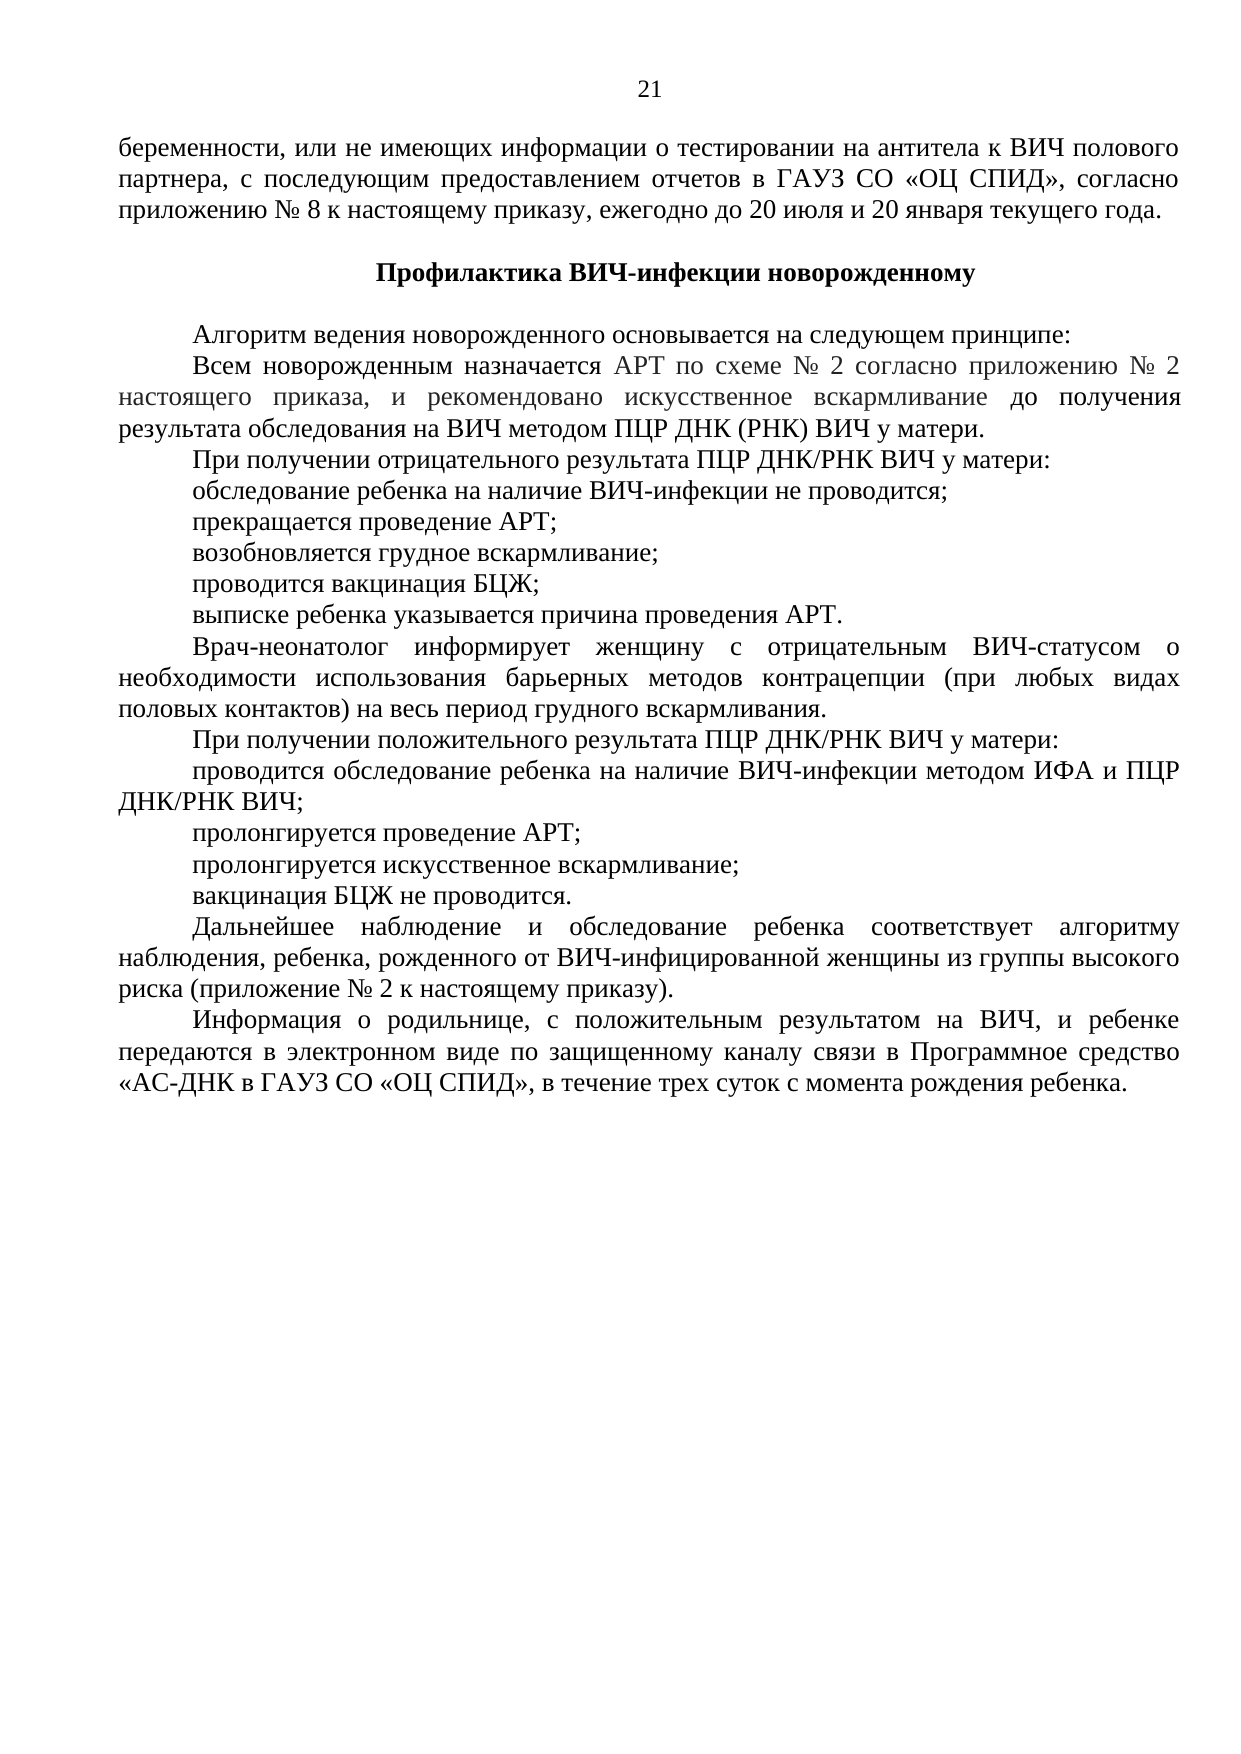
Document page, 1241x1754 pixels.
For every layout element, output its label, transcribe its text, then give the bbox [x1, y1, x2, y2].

text Врач-неонатолог информирует женщину с отрицательным ВИЧ-статусом о необходимости использования барьерных методов контрацепции (при любых видах половых контактов) на весь период грудного вскармливания. [118, 630, 1181, 723]
text вакцинация БЦЖ не проводится. [118, 879, 1181, 910]
text Информация о родильнице, с положительным результатом на ВИЧ, и ребенке передаются в электронном виде по защищенному каналу связи в Программное средство «АС-ДНК в ГАУЗ СО «ОЦ СПИД», в течение трех суток с момента рождения ребенка. [118, 1003, 1181, 1097]
text пролонгируется проведение АРТ; [118, 817, 1181, 848]
text проводится обследование ребенка на наличие ВИЧ-инфекции методом ИФА и ПЦР ДНК/РНК ВИЧ; [118, 754, 1181, 817]
text выписке ребенка указывается причина проведения АРТ. [118, 598, 1181, 630]
text Дальнейшее наблюдение и обследование ребенка соответствует алгоритму наблюдения, ребенка, рожденного от ВИЧ-инфицированной женщины из группы высокого риска (приложение № 2 к настоящему приказу). [118, 910, 1181, 1003]
text При получении отрицательного результата ПЦР ДНК/РНК ВИЧ у матери: [118, 443, 1181, 474]
text Профилактика ВИЧ-инфекции новорожденному [118, 256, 1181, 287]
text обследование ребенка на наличие ВИЧ-инфекции не проводится; [118, 474, 1181, 505]
text Всем новорожденным назначается АРТ по схеме № 2 согласно приложению № 2 настоящего приказа, и рекомендовано искусственное вскармливание до получения результата обследования на ВИЧ методом ПЦР ДНК (РНК) ВИЧ у матери. [118, 349, 1181, 443]
text возобновляется грудное вскармливание; [118, 536, 1181, 567]
text прекращается проведение АРТ; [118, 505, 1181, 536]
text Алгоритм ведения новорожденного основывается на следующем принципе: [118, 318, 1181, 349]
text пролонгируется искусственное вскармливание; [118, 848, 1181, 879]
text беременности, или не имеющих информации о тестировании на антитела к ВИЧ полового партнера, с последующим предоставлением отчетов в ГАУЗ СО «ОЦ СПИД», согласно приложению № 8 к настоящему приказу, ежегодно до 20 июля и 20 января текущего года. [118, 131, 1181, 225]
text При получении положительного результата ПЦР ДНК/РНК ВИЧ у матери: [118, 723, 1181, 754]
text проводится вакцинация БЦЖ; [118, 567, 1181, 598]
